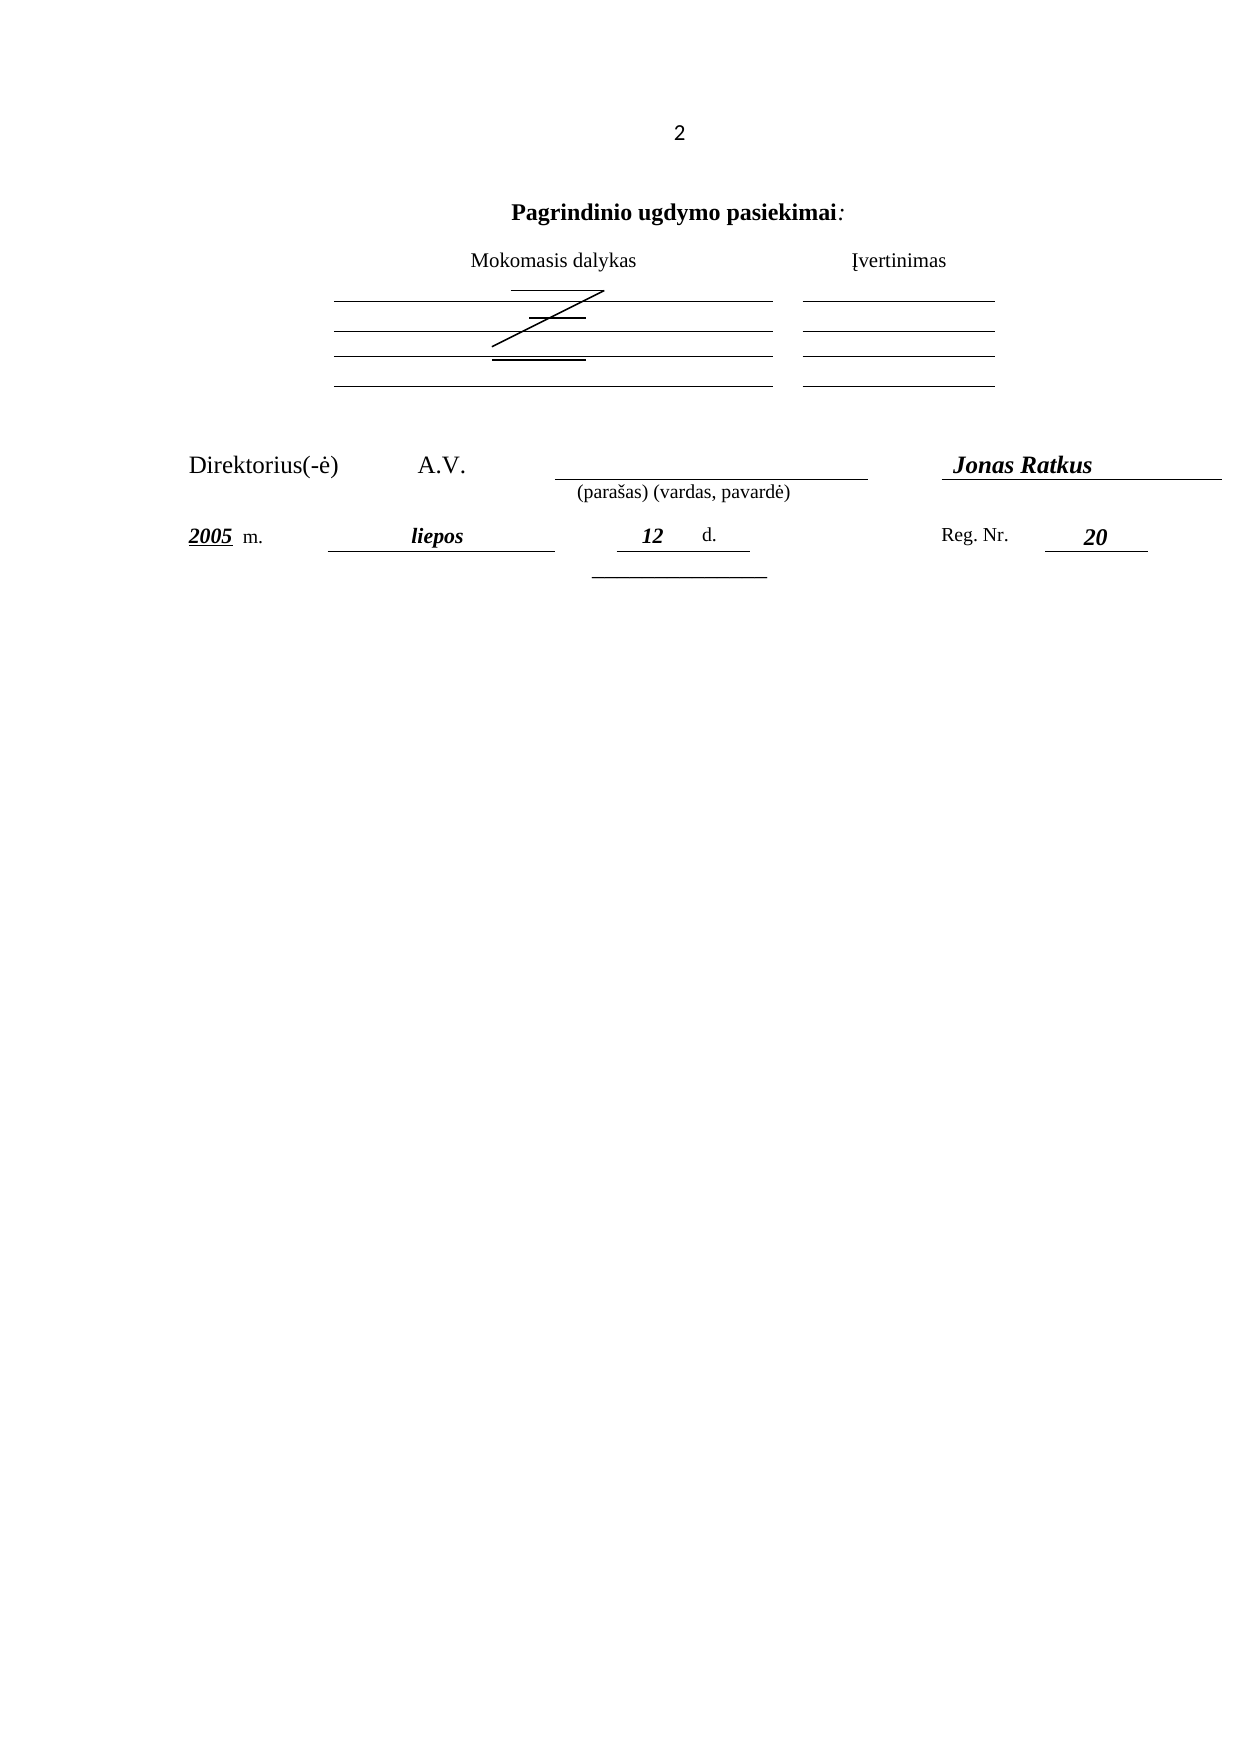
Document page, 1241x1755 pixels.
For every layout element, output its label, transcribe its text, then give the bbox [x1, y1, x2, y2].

table_header Reg. Nr. [930, 523, 1045, 551]
table_cell [773, 272, 802, 301]
table_header [555, 523, 617, 551]
table_header Jonas Ratkus [942, 450, 1222, 479]
table_header d. [691, 523, 749, 551]
text (parašas) (vardas, pavardė) [177, 480, 1181, 503]
table_header [555, 450, 868, 479]
table_cell [334, 302, 577, 331]
table_header 12 [617, 523, 691, 551]
table_cell [334, 332, 773, 356]
table_header [750, 523, 930, 551]
table_cell [773, 301, 802, 331]
table_cell [995, 356, 1025, 386]
table_header [773, 248, 802, 272]
table_cell [773, 356, 802, 386]
table_cell [803, 272, 995, 301]
table_header [995, 248, 1025, 272]
table_header Įvertinimas [803, 248, 995, 272]
text ______________ [177, 552, 1181, 580]
table_header 2005 m. [177, 523, 303, 551]
table_cell [995, 331, 1025, 356]
table_cell [995, 272, 1025, 301]
table_cell [528, 302, 773, 331]
table_header [868, 450, 942, 479]
table_cell [803, 357, 995, 386]
table_header [303, 523, 328, 551]
table_cell [334, 357, 773, 386]
table_header Mokomasis dalykas [334, 248, 773, 272]
table_cell [995, 301, 1025, 331]
table_cell [803, 332, 995, 356]
table_header 20 [1045, 523, 1148, 551]
text Pagrindinio ugdymo pasiekimai: [177, 198, 1181, 225]
table_cell [803, 302, 995, 331]
table_header liepos [328, 523, 555, 551]
table_header Direktorius(-ė) A.V. [177, 450, 555, 479]
table_cell [334, 272, 773, 301]
table_cell [773, 331, 802, 356]
